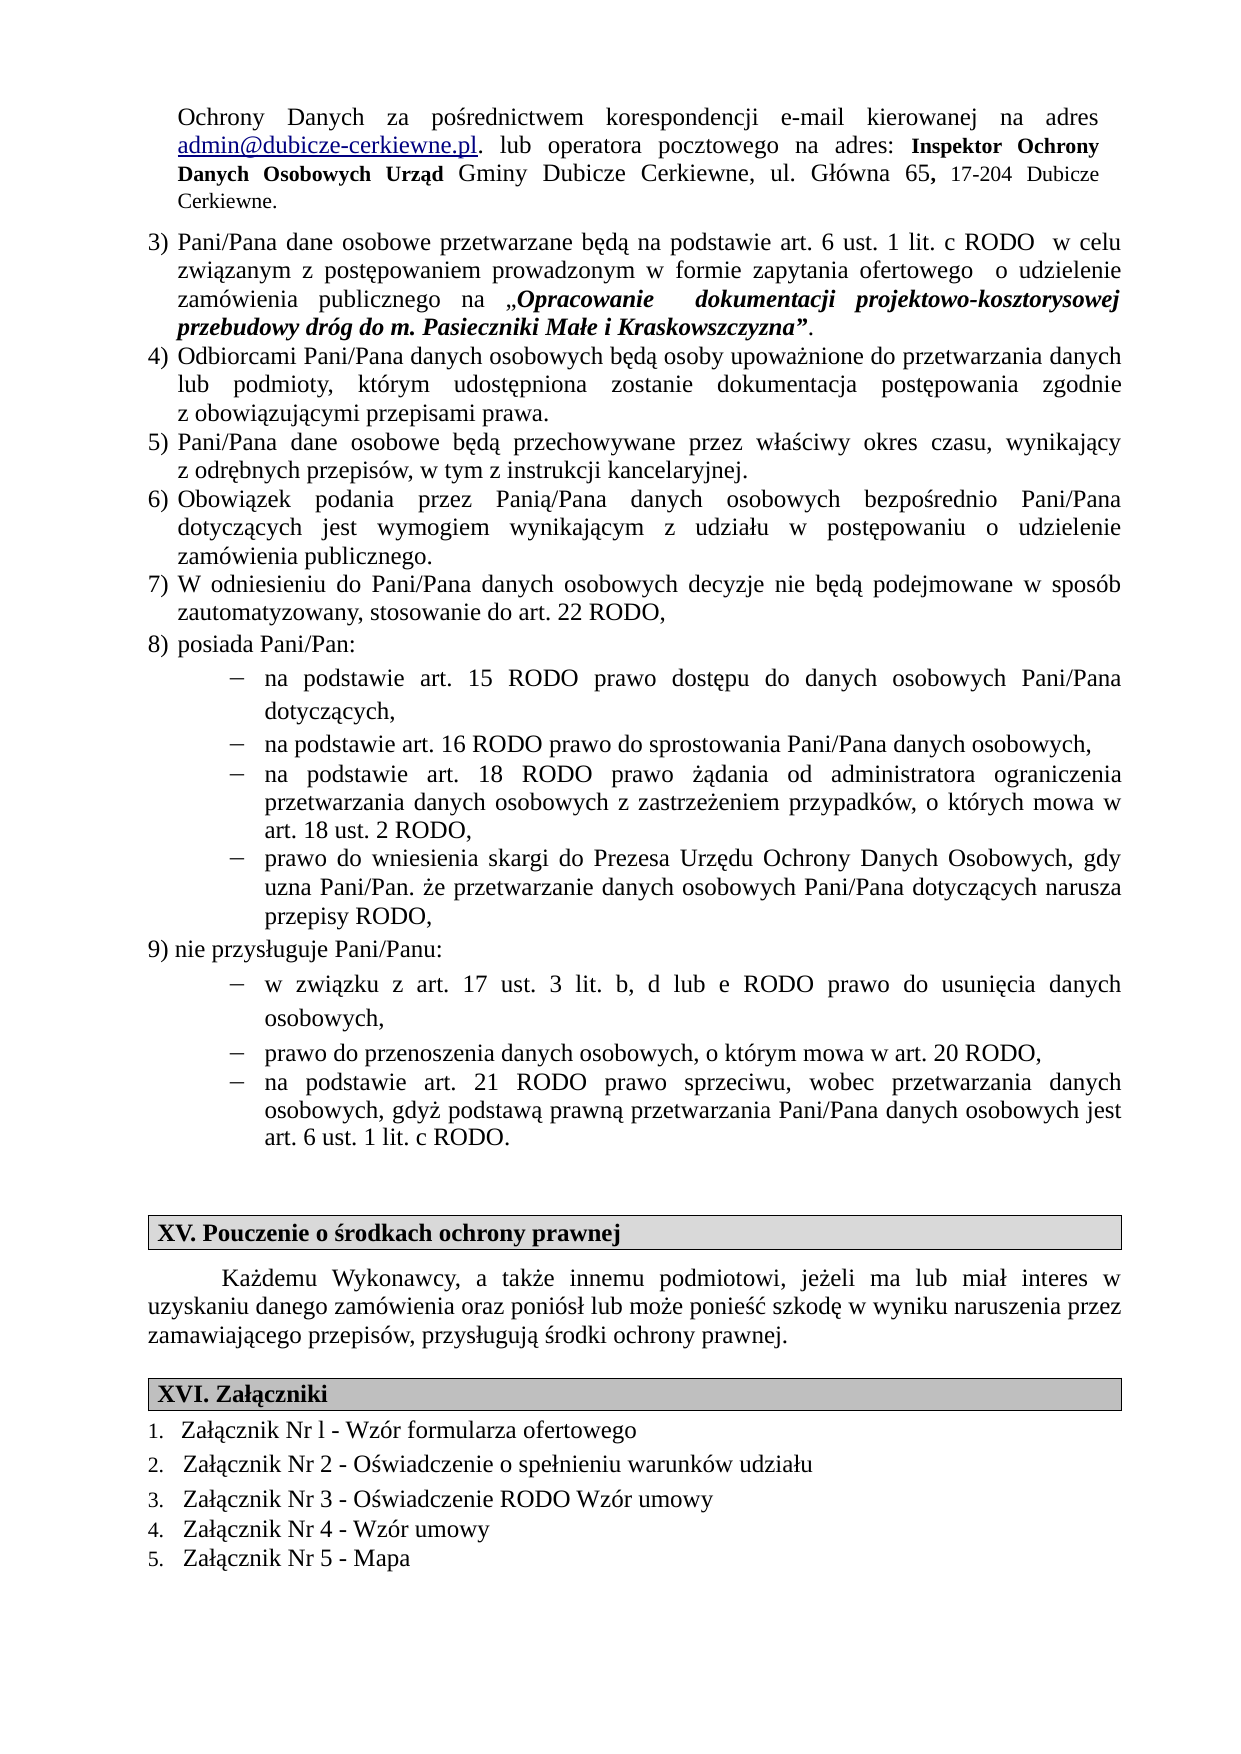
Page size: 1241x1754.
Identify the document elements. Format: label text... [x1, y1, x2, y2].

list 9) nie przysługuje Pani/Panu: [148, 930, 1122, 965]
list Załącznik Nr 3 - Oświadczenie RODO Wzór umowy [148, 1480, 767, 1514]
list w związku z art. 17 ust. 3 lit. b, d lub e RODO prawo do usunięcia danych osobowych, [227, 965, 1122, 1034]
list na podstawie art. 21 RODO prawo sprzeciwu, wobec przetwarzania danych osobowych, gdyż podstawą prawną przetwarzania Pani/Pana danych osobowych jest art. 6 ust. 1 lit. c RODO. [227, 1068, 1122, 1151]
list Odbiorcami Pani/Pana danych osobowych będą osoby upoważnione do przetwarzania danych lub podmioty, którym udostępniona zostanie dokumentacja postępowania zgodnie z obowiązującymi przepisami prawa. [148, 342, 1122, 427]
list Załącznik Nr 5 - Mapa [148, 1543, 901, 1571]
list W odniesieniu do Pani/Pana danych osobowych decyzje nie będą podejmowane w sposób zautomatyzowany, stosowanie do art. 22 RODO, [148, 570, 1122, 626]
list prawo do wniesienia skargi do Prezesa Urzędu Ochrony Danych Osobowych, gdy uzna Pani/Pan. że przetwarzanie danych osobowych Pani/Pana dotyczących narusza przepisy RODO, [227, 844, 1122, 930]
list na podstawie art. 15 RODO prawo dostępu do danych osobowych Pani/Pana dotyczących, [227, 659, 1122, 726]
list Pani/Pana dane osobowe będą przechowywane przez właściwy okres czasu, wynikający z odrębnych przepisów, w tym z instrukcji kancelaryjnej. [148, 427, 1122, 484]
list Pani/Pana dane osobowe przetwarzane będą na podstawie art. 6 ust. 1 lit. c RODO w celu związanym z postępowaniem prowadzonym w formie zapytania ofertowego o udzielenie zamówienia publicznego na „Opracowanie dokumentacji projektowo-kosztorysowej przebudowy dróg do m. Pasieczniki Małe i Kraskowszczyzna”. [148, 227, 1122, 342]
list Załącznik Nr l - Wzór formularza ofertowego [148, 1411, 767, 1446]
text XVI. Załączniki [149, 1379, 1121, 1410]
list posiada Pani/Pan: [148, 626, 1122, 659]
list Obowiązek podania przez Panią/Pana danych osobowych bezpośrednio Pani/Pana dotyczących jest wymogiem wynikającym z udziału w postępowaniu o udzielenie zamówienia publicznego. [148, 484, 1122, 570]
list Ochrony Danych za pośrednictwem korespondencji e-mail kierowanej na adres admin@dubicze-cerkiewne.pl. lub operatora pocztowego na adres: Inspektor Ochrony Danych Osobowych Urząd Gminy Dubicze Cerkiewne, ul. Główna 65, 17-204 Dubicze Cerkiewne. [148, 104, 1099, 214]
list Załącznik Nr 2 - Oświadczenie o spełnieniu warunków udziału [148, 1446, 1122, 1480]
text Każdemu Wykonawcy, a także innemu podmiotowi, jeżeli ma lub miał interes w uzyskaniu danego zamówienia oraz poniósł lub może ponieść szkodę w wyniku naruszenia przez zamawiającego przepisów, przysługują środki ochrony prawnej. [148, 1263, 1122, 1349]
text XV. Pouczenie o środkach ochrony prawnej [149, 1216, 1121, 1249]
list na podstawie art. 18 RODO prawo żądania od administratora ograniczenia przetwarzania danych osobowych z zastrzeżeniem przypadków, o których mowa w art. 18 ust. 2 RODO, [227, 759, 1122, 844]
list Załącznik Nr 4 - Wzór umowy [148, 1514, 901, 1543]
list na podstawie art. 16 RODO prawo do sprostowania Pani/Pana danych osobowych, [227, 726, 1122, 759]
list prawo do przenoszenia danych osobowych, o którym mowa w art. 20 RODO, [227, 1034, 1122, 1068]
